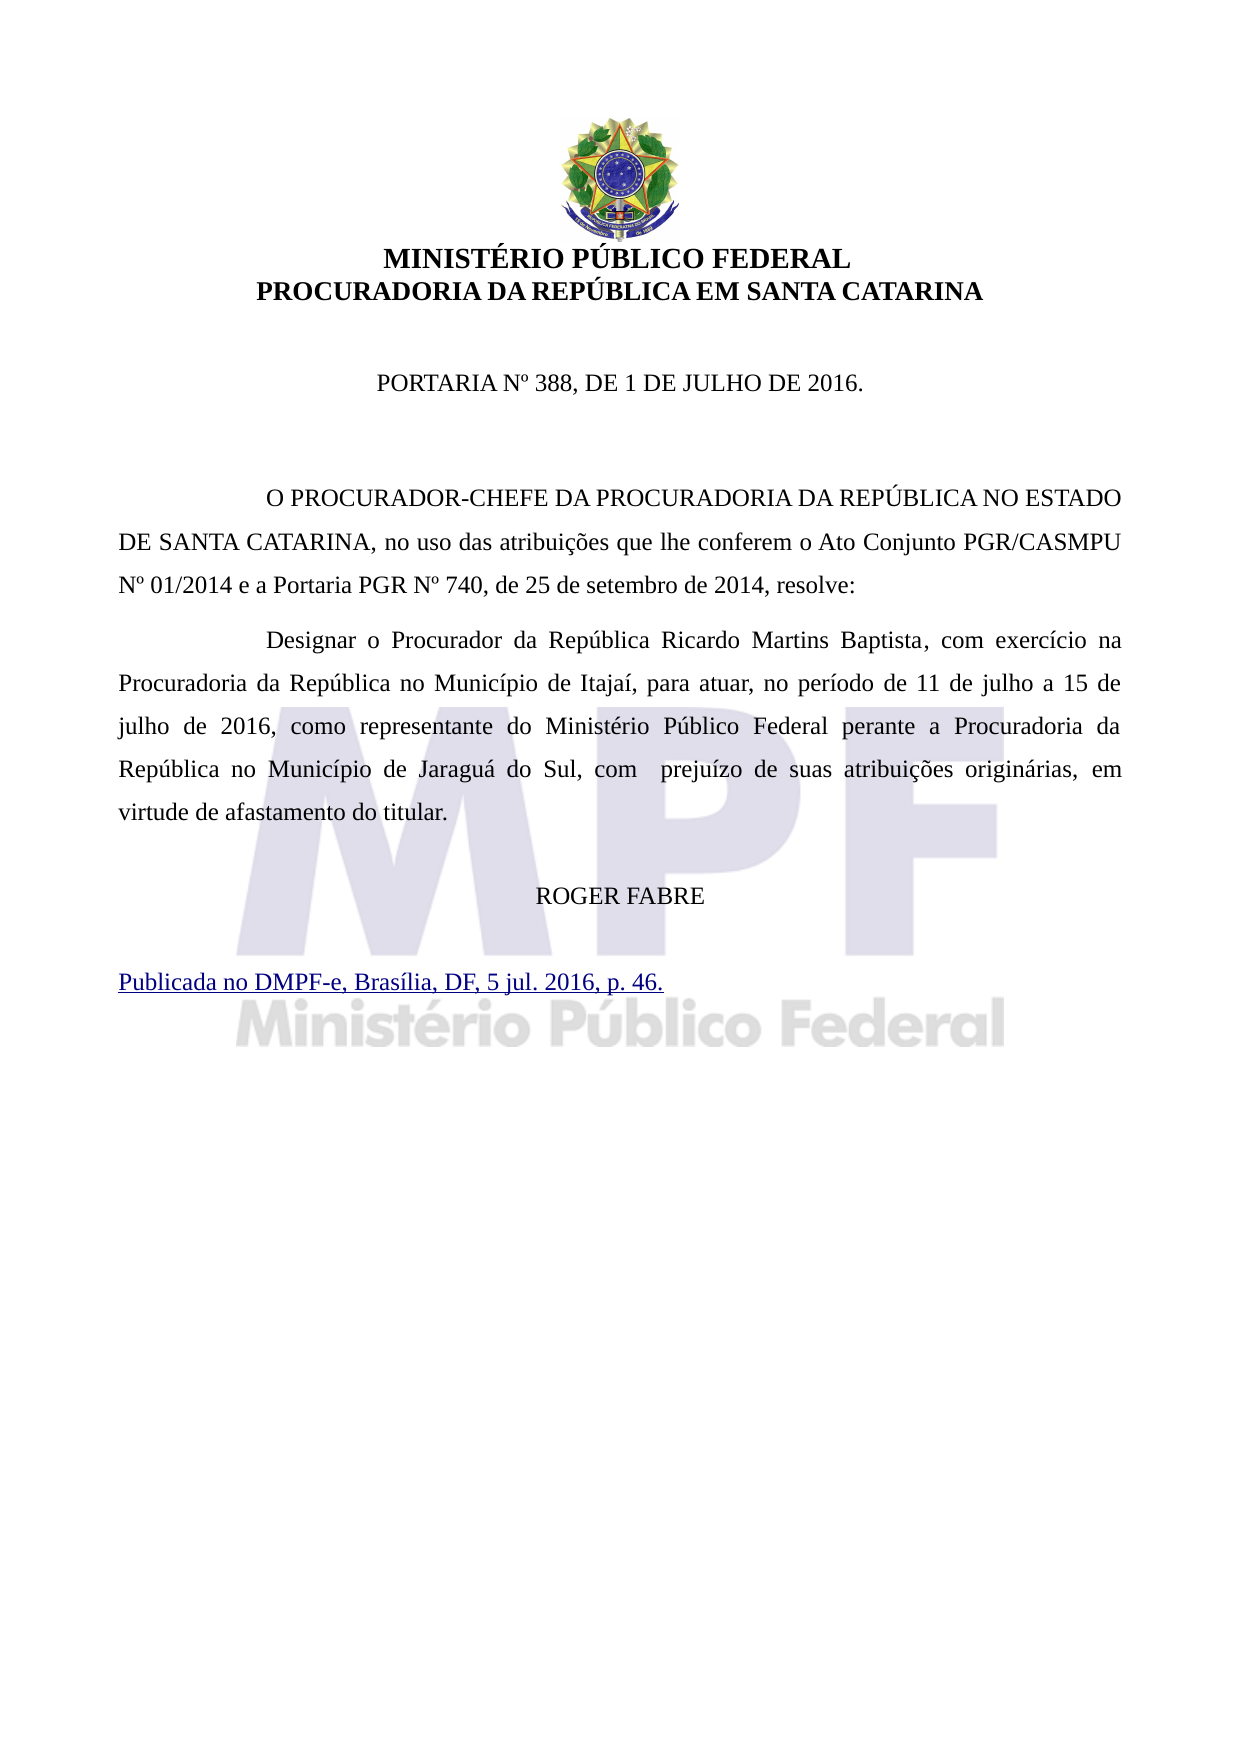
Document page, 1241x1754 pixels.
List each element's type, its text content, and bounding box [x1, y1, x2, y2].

text PROCURADORIA DA REPÚBLICA EM SANTA CATARINA [118, 275, 1122, 306]
picture [236, 996, 1004, 1047]
text MINISTÉRIO PÚBLICO FEDERAL [118, 176, 1122, 275]
text O PROCURADOR-CHEFE DA PROCURADORIA DA REPÚBLICA NO ESTADO DE SANTA CATARINA, no uso das atribuições que lhe conferem o Ato Conjunto PGR/CASMPU Nº 01/2014 e a Portaria PGR Nº 740, de 25 de setembro de 2014, resolve: [118, 483, 1122, 598]
text Designar o Procurador da República Ricardo Martins Baptista, com exercício na Procuradoria da República no Município de Itajaí, para atuar, no período de 11 de julho a 15 de julho de 2016, como representante do Ministério Público Federal perante a Procuradoria da República no Município de Jaraguá do Sul, com prejuízo de suas atribuições originárias, em virtude de afastamento do titular. [118, 625, 1122, 826]
text ROGER FABRE [118, 881, 1122, 909]
picture [236, 826, 1004, 881]
text PORTARIA Nº 388, DE 1 DE JULHO DE 2016. [118, 368, 1122, 397]
text Publicada no DMPF-e, Brasília, DF, 5 jul. 2016, p. 46. [118, 967, 1122, 996]
picture [236, 909, 1004, 967]
